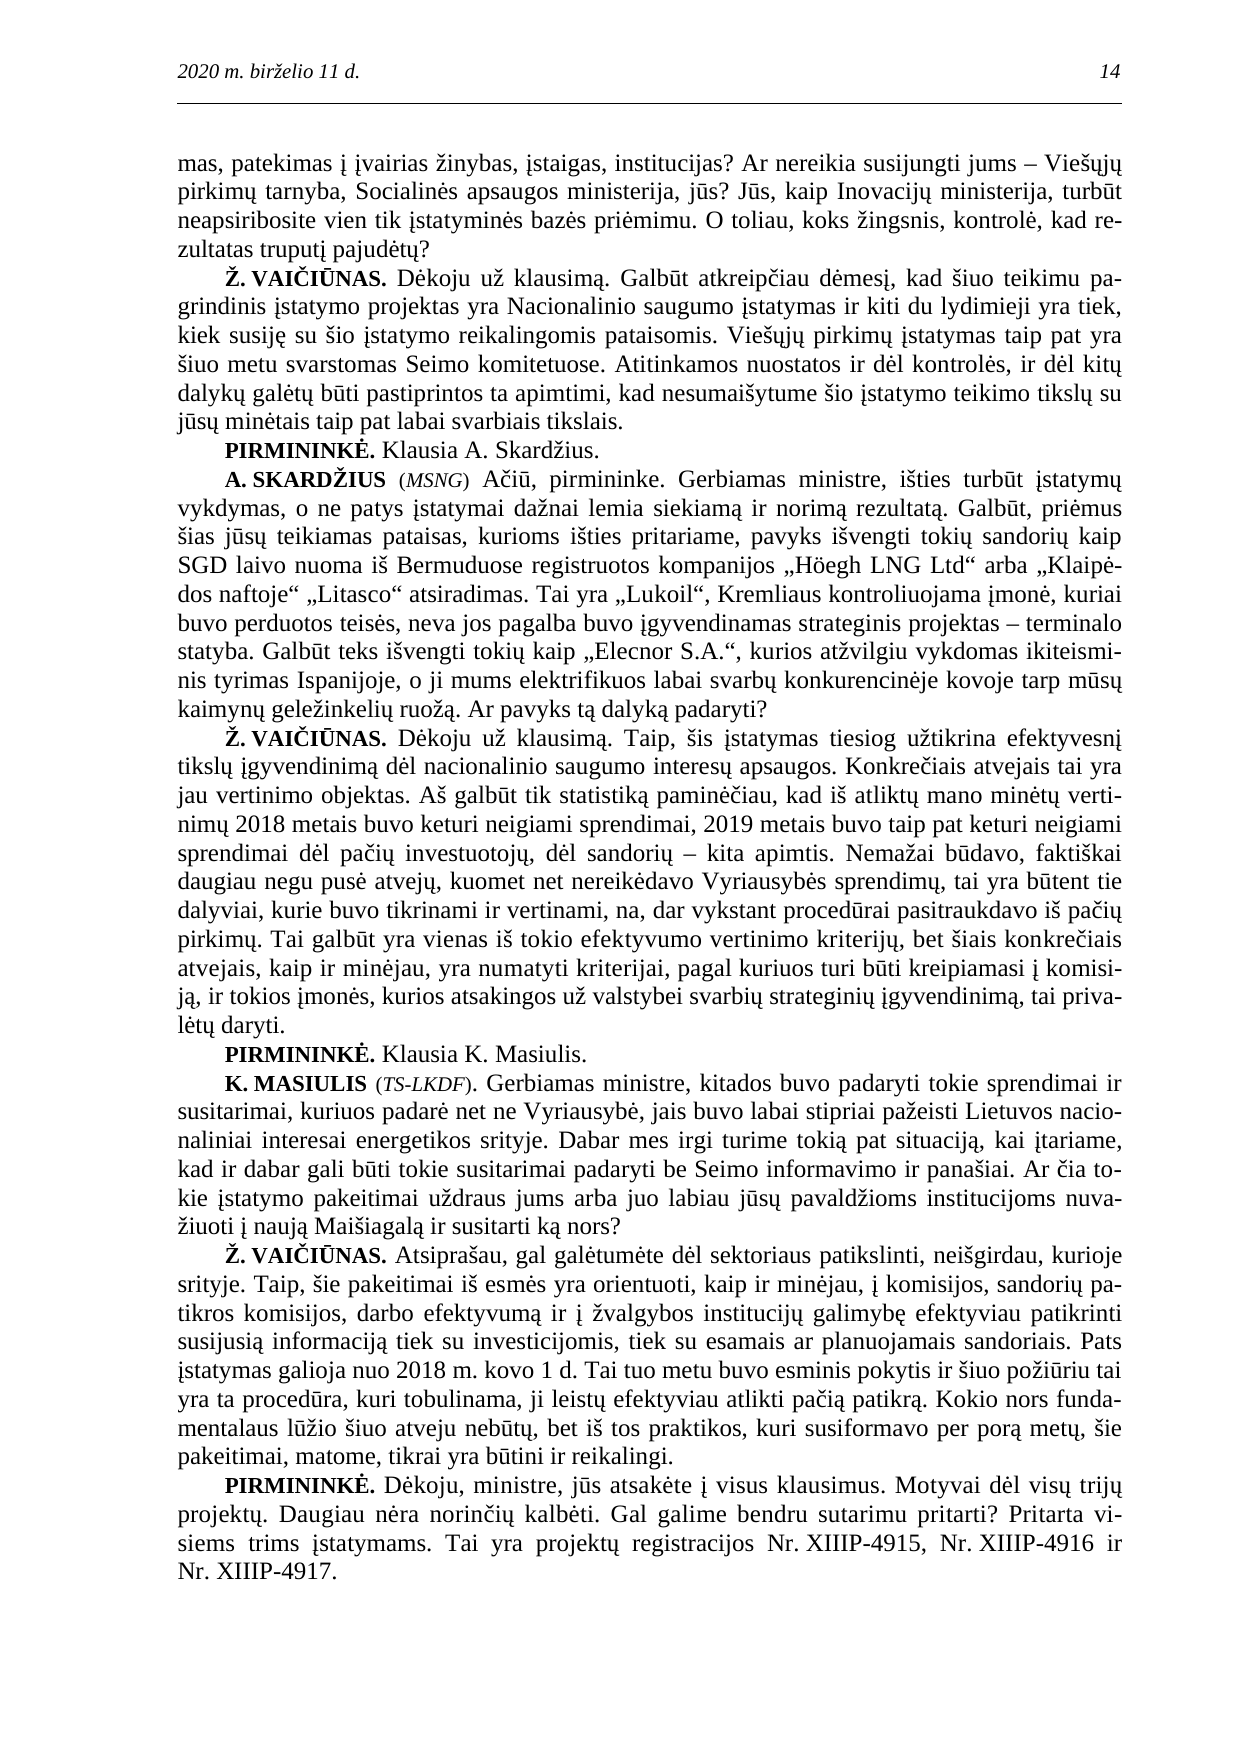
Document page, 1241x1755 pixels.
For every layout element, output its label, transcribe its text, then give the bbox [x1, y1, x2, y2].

text K. MASIULIS (TS-LKDF). Ger­bia­mas mi­nist­re, ki­ta­dos bu­vo pa­da­ry­ti to­kie spren­di­mai ir su­si­ta­ri­mai, ku­riuos pa­da­rė net ne Vy­riau­sy­bė, jais bu­vo la­bai stip­riai pa­žeis­ti Lie­tu­vos na­cio­na­li­niai in­te­re­sai ener­ge­ti­kos sri­ty­je. Da­bar mes ir­gi tu­ri­me to­kią pat si­tu­a­ci­ją, kai įta­ria­me, kad ir da­bar ga­li bū­ti to­kie su­si­ta­ri­mai pa­da­ry­ti be Sei­mo in­for­ma­vi­mo ir pa­na­šiai. Ar čia to­kie įsta­ty­mo pa­kei­ti­mai už­draus jums ar­ba juo la­biau jū­sų pa­val­džioms ins­ti­tu­ci­joms nu­va­žiuo­ti į nau­ją Mai­šia­ga­lą ir su­si­tar­ti ką nors? [177, 1068, 1122, 1240]
text Ž. VAIČIŪNAS. At­si­pra­šau, gal ga­lė­tu­mė­te dėl sek­to­riaus pa­tiks­lin­ti, ne­iš­gir­dau, ku­rio­je sri­ty­je. Taip, šie pa­kei­ti­mai iš es­mės yra orien­tuo­ti, kaip ir mi­nė­jau, į ko­mi­si­jos, san­do­rių pa­tik­ros ko­mi­si­jos, dar­bo efek­ty­vu­mą ir į žval­gy­bos ins­ti­tu­ci­jų ga­li­my­bę efek­ty­viau pa­tik­rin­ti su­si­ju­sią in­for­ma­ci­ją tiek su in­ves­ti­ci­jo­mis, tiek su esa­mais ar pla­nuo­ja­mais san­do­riais. Pats įsta­ty­mas ga­lio­ja nuo 2018 m. ko­vo 1 d. Tai tuo me­tu bu­vo es­mi­nis po­ky­tis ir šiuo po­žiū­riu tai yra ta pro­ce­dū­ra, ku­ri to­bu­li­na­ma, ji leis­tų efek­ty­viau at­lik­ti pa­čią pa­tik­rą. Ko­kio nors fun­da­men­ta­laus lū­žio šiuo at­ve­ju ne­bū­tų, bet iš tos prak­ti­kos, ku­ri su­si­for­ma­vo per po­rą me­tų, šie pa­kei­ti­mai, ma­to­me, tik­rai yra bū­ti­ni ir rei­ka­lin­gi. [177, 1240, 1122, 1470]
text PIRMININKĖ. Klau­sia K. Ma­siu­lis. [177, 1039, 1122, 1068]
text Ž. VAIČIŪNAS. Dė­ko­ju už klau­si­mą. Taip, šis įsta­ty­mas tie­siog už­tik­ri­na efek­ty­ves­nį tiks­lų įgy­ven­di­ni­mą dėl na­cio­na­li­nio sau­gu­mo in­te­re­sų ap­sau­gos. Kon­kre­čiais at­ve­jais tai yra jau ver­ti­ni­mo ob­jek­tas. Aš gal­būt tik sta­tis­ti­ką pa­mi­nė­čiau, kad iš at­lik­tų ma­no mi­nė­tų ver­ti­nimų 2018 me­tais bu­vo ke­tu­ri nei­gia­mi spren­di­mai, 2019 me­tais bu­vo taip pat ke­tu­ri nei­giami spren­di­mai dėl pa­čių in­ves­tuo­to­jų, dėl san­do­rių – ki­ta ap­im­tis. Ne­ma­žai bū­da­vo, fak­tiš­kai dau­giau ne­gu pu­sė at­ve­jų, kuo­met net ne­rei­kė­da­vo Vy­riau­sy­bės spren­di­mų, tai yra bū­tent tie da­ly­viai, ku­rie bu­vo tik­ri­na­mi ir ver­ti­na­mi, na, dar vyks­tant pro­ce­dū­rai pa­si­trauk­da­vo iš pa­čių pir­ki­mų. Tai gal­būt yra vie­nas iš to­kio efek­ty­vu­mo ver­ti­ni­mo kri­te­ri­jų, bet šiais kon­kre­čiais at­ve­jais, kaip ir mi­nė­jau, yra nu­ma­ty­ti kri­te­ri­jai, pa­gal ku­riuos tu­ri bū­ti krei­pia­ma­si į ko­mi­si­ją, ir to­kios įmo­nės, ku­rios at­sa­kin­gos už vals­ty­bei svar­bių stra­te­gi­nių įgy­ven­di­ni­mą, tai pri­va­lė­tų da­ry­ti. [177, 723, 1122, 1039]
text PIRMININKĖ. Dė­ko­ju, mi­nist­re, jūs at­sa­kė­te į vi­sus klau­si­mus. Mo­ty­vai dėl vi­sų tri­jų pro­jek­tų. Dau­giau nė­ra no­rin­čių kal­bė­ti. Gal ga­li­me ben­dru su­ta­ri­mu pri­tar­ti? Pri­tar­ta vi­siems trims įsta­ty­mams. Tai yra pro­jek­tų re­gist­ra­ci­jos Nr. XIIIP-4915, Nr. XIIIP-4916 ir Nr. XIIIP-4917. [177, 1470, 1122, 1585]
text PIRMININKĖ. Klau­sia A. Skar­džius. [177, 435, 1122, 464]
text mas, pa­te­ki­mas į įvai­rias ži­ny­bas, įstai­gas, ins­ti­tu­ci­jas? Ar ne­rei­kia su­si­jung­ti jums – Vie­šų­jų pir­ki­mų tar­ny­ba, So­cia­li­nės ap­sau­gos mi­nis­te­ri­ja, jūs? Jūs, kaip Ino­va­ci­jų mi­nis­te­ri­ja, tur­būt ne­ap­si­ri­bo­si­te vien tik įsta­ty­mi­nės ba­zės pri­ėmi­mu. O to­liau, koks žings­nis, kon­tro­lė, kad re­zul­ta­tas tru­pu­tį pa­ju­dė­tų? [177, 148, 1122, 263]
text Ž. VAIČIŪNAS. Dė­ko­ju už klau­si­mą. Gal­būt at­kreip­čiau dė­me­sį, kad šiuo tei­ki­mu pa­grin­di­nis įsta­ty­mo pro­jek­tas yra Na­cio­na­li­nio sau­gu­mo įsta­ty­mas ir ki­ti du ly­di­mie­ji yra tiek, kiek su­si­ję su šio įsta­ty­mo rei­ka­lin­go­mis pa­tai­so­mis. Vie­šų­jų pir­ki­mų įsta­ty­mas taip pat yra šiuo me­tu svars­to­mas Sei­mo ko­mi­te­tuo­se. Ati­tin­ka­mos nuo­sta­tos ir dėl kon­tro­lės, ir dėl ki­tų da­ly­kų ga­lė­tų bū­ti pa­stip­rin­tos ta ap­im­ti­mi, kad ne­su­mai­šy­tu­me šio įsta­ty­mo tei­ki­mo tiks­lų su jū­sų mi­nė­tais taip pat la­bai svar­biais tiks­lais. [177, 263, 1122, 435]
text A. SKARDŽIUS (MSNG) Ačiū, pir­mi­nin­ke. Ger­bia­mas mi­nist­re, iš­ties tur­būt įsta­ty­mų vyk­dy­mas, o ne pa­tys įsta­ty­mai daž­nai le­mia sie­kia­mą ir no­ri­mą re­zul­ta­tą. Gal­būt, pri­ėmus šias jū­sų tei­kia­mas pa­tai­sas, ku­rioms iš­ties pri­ta­ria­me, pa­vyks iš­veng­ti to­kių san­do­rių kaip SGD lai­vo nu­oma iš Ber­mu­duo­se re­gist­ruo­tos kom­pa­ni­jos „Höegh LNG Ltd“ ar­ba „Klai­pė­dos naf­to­je“ „Li­tas­co“ at­si­ra­di­mas. Tai yra „Lu­koil“, Krem­liaus kon­tro­liuo­ja­ma įmo­nė, ku­riai bu­vo per­duo­tos tei­sės, ne­va jos pa­gal­ba bu­vo įgy­ven­di­na­mas stra­te­gi­nis pro­jek­tas – ter­mi­na­lo sta­ty­ba. Gal­būt teks iš­veng­ti to­kių kaip „Elec­nor S.A.“, ku­rios at­žvil­giu vyk­do­mas iki­teis­mi­nis ty­ri­mas Is­pa­ni­jo­je, o ji mums elek­tri­fi­kuos la­bai svar­bų kon­ku­ren­ci­nėje ko­vo­je tarp mū­sų kai­my­nų ge­le­žin­ke­lių ruo­žą. Ar pa­vyks tą da­ly­ką pa­da­ry­ti? [177, 464, 1122, 723]
